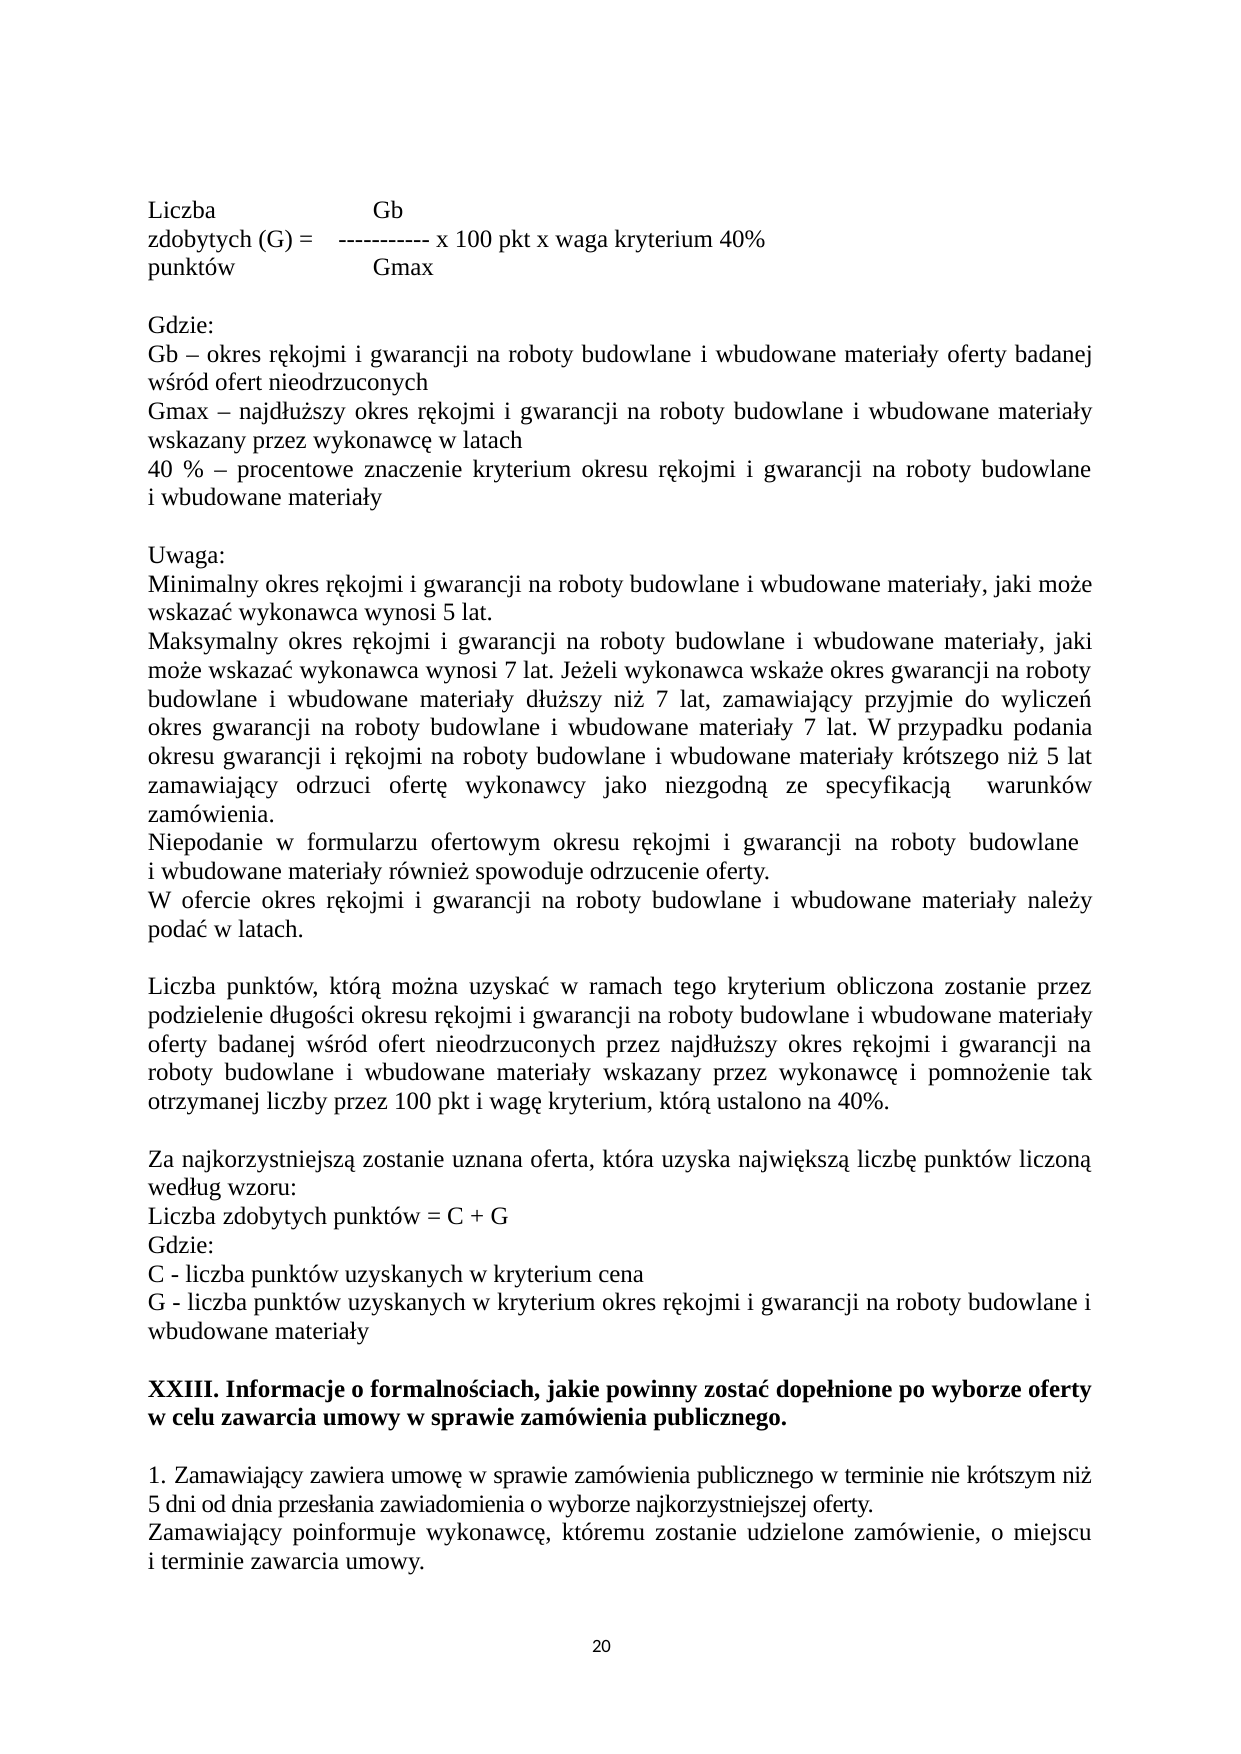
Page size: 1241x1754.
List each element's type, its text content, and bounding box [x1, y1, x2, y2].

text Uwaga: [148, 540, 1093, 569]
text Niepodanie w formularzu ofertowym okresu rękojmi i gwarancji na roboty budowlane i wbudowane materiały również spowoduje odrzucenie oferty. [148, 827, 1093, 885]
text C - liczba punktów uzyskanych w kryterium cena [148, 1259, 1093, 1287]
text Za najkorzystniejszą zostanie uznana oferta, która uzyska największą liczbę punktów liczoną według wzoru: [148, 1144, 1093, 1201]
text G - liczba punktów uzyskanych w kryterium okres rękojmi i gwarancji na roboty budowlane i wbudowane materiały [148, 1287, 1093, 1345]
text Gb – okres rękojmi i gwarancji na roboty budowlane i wbudowane materiały oferty badanej wśród ofert nieodrzuconych [148, 339, 1093, 396]
text Maksymalny okres rękojmi i gwarancji na roboty budowlane i wbudowane materiały, jaki może wskazać wykonawca wynosi 7 lat. Jeżeli wykonawca wskaże okres gwarancji na roboty budowlane i wbudowane materiały dłuższy niż 7 lat, zamawiający przyjmie do wyliczeń okres gwarancji na roboty budowlane i wbudowane materiały 7 lat. W przypadku podania okresu gwarancji i rękojmi na roboty budowlane i wbudowane materiały krótszego niż 5 lat zamawiający odrzuci ofertę wykonawcy jako niezgodną ze specyfikacją warunków zamówienia. [148, 626, 1093, 827]
text W ofercie okres rękojmi i gwarancji na roboty budowlane i wbudowane materiały należy podać w latach. [148, 885, 1093, 942]
text 1. Zamawiający zawiera umowę w sprawie zamówienia publicznego w terminie nie krótszym niż 5 dni od dnia przesłania zawiadomienia o wyborze najkorzystniejszej oferty. [148, 1460, 1093, 1517]
text Zamawiający poinformuje wykonawcę, któremu zostanie udzielone zamówienie, o miejscu i terminie zawarcia umowy. [148, 1517, 1093, 1575]
text Gmax – najdłuższy okres rękojmi i gwarancji na roboty budowlane i wbudowane materiały wskazany przez wykonawcę w latach [148, 396, 1093, 454]
text Liczba Gb [148, 195, 1093, 224]
text Liczba zdobytych punktów = C + G [148, 1201, 1093, 1230]
text XXIII. Informacje o formalnościach, jakie powinny zostać dopełnione po wyborze oferty w celu zawarcia umowy w sprawie zamówienia publicznego. [148, 1374, 1093, 1431]
text 40 % – procentowe znaczenie kryterium okresu rękojmi i gwarancji na roboty budowlane i wbudowane materiały [148, 454, 1093, 511]
text Minimalny okres rękojmi i gwarancji na roboty budowlane i wbudowane materiały, jaki może wskazać wykonawca wynosi 5 lat. [148, 569, 1093, 626]
text punktów Gmax [148, 252, 1093, 281]
text Gdzie: [148, 310, 1093, 339]
text Liczba punktów, którą można uzyskać w ramach tego kryterium obliczona zostanie przez podzielenie długości okresu rękojmi i gwarancji na roboty budowlane i wbudowane materiały oferty badanej wśród ofert nieodrzuconych przez najdłuższy okres rękojmi i gwarancji na roboty budowlane i wbudowane materiały wskazany przez wykonawcę i pomnożenie tak otrzymanej liczby przez 100 pkt i wagę kryterium, którą ustalono na 40%. [148, 971, 1093, 1115]
text zdobytych (G) = ----------- x 100 pkt x waga kryterium 40% [148, 224, 1093, 252]
text Gdzie: [148, 1230, 1093, 1259]
